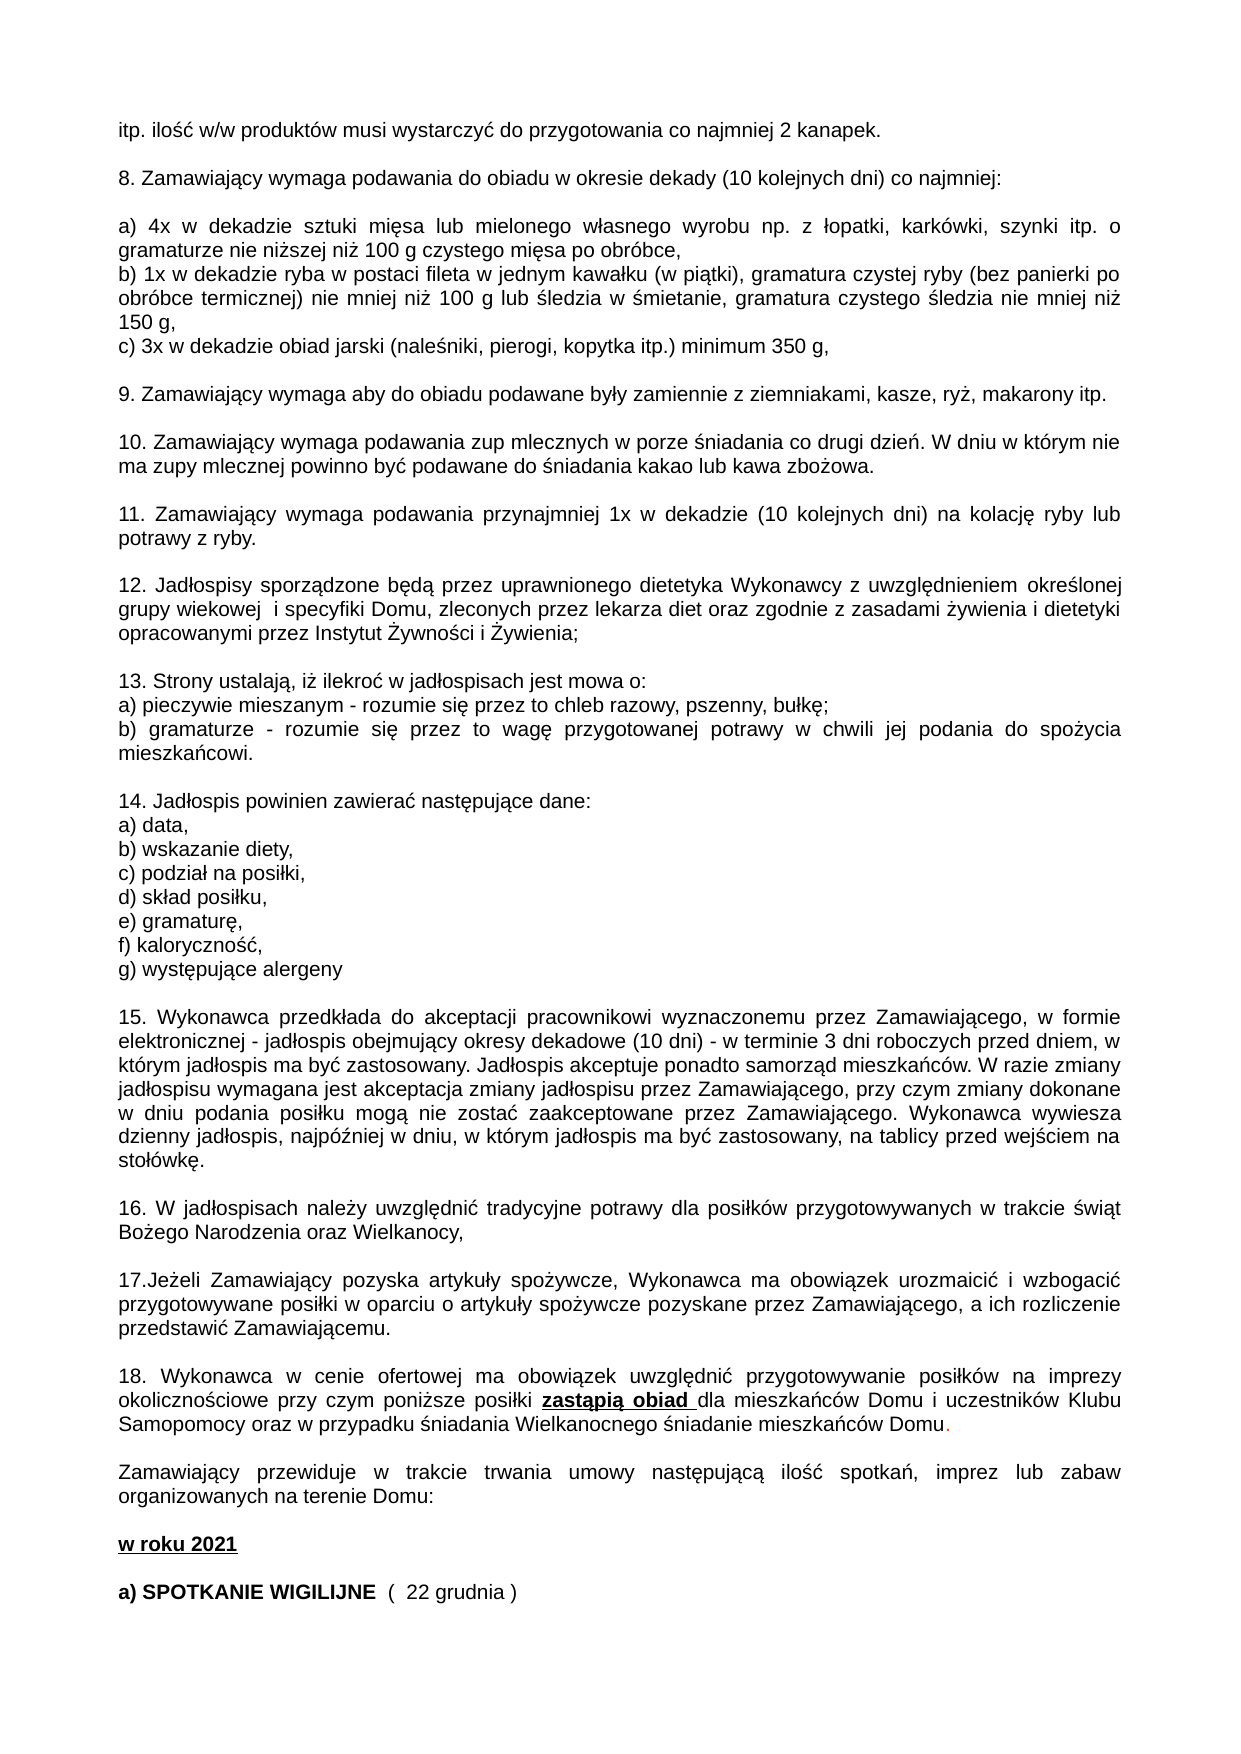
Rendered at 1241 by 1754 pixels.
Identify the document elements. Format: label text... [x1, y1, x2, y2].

text a) data, [118, 813, 1122, 837]
text a) SPOTKANIE WIGILIJNE ( 22 grudnia ) [118, 1579, 1122, 1603]
text b) wskazanie diety, [118, 837, 1122, 861]
text f) kaloryczność, [118, 933, 1122, 957]
text e) gramaturę, [118, 909, 1122, 933]
text c) podział na posiłki, [118, 861, 1122, 885]
text itp. ilość w/w produktów musi wystarczyć do przygotowania co najmniej 2 kanapek. [118, 118, 1122, 142]
text b) 1x w dekadzie ryba w postaci fileta w jednym kawałku (w piątki), gramatura czystej ryby (bez panierki po obróbce termicznej) nie mniej niż 100 g lub śledzia w śmietanie, gramatura czystego śledzia nie mniej niż 150 g, [118, 262, 1122, 334]
text d) skład posiłku, [118, 885, 1122, 909]
text 10. Zamawiający wymaga podawania zup mlecznych w porze śniadania co drugi dzień. W dniu w którym nie ma zupy mlecznej powinno być podawane do śniadania kakao lub kawa zbożowa. [118, 429, 1122, 477]
text Zamawiający przewiduje w trakcie trwania umowy następującą ilość spotkań, imprez lub zabaw organizowanych na terenie Domu: [118, 1460, 1122, 1508]
text g) występujące alergeny [118, 957, 1122, 981]
text 11. Zamawiający wymaga podawania przynajmniej 1x w dekadzie (10 kolejnych dni) na kolację ryby lub potrawy z ryby. [118, 501, 1122, 549]
text a) pieczywie mieszanym - rozumie się przez to chleb razowy, pszenny, bułkę; [118, 693, 1122, 717]
text 18. Wykonawca w cenie ofertowej ma obowiązek uwzględnić przygotowywanie posiłków na imprezy okolicznościowe przy czym poniższe posiłki zastąpią obiad dla mieszkańców Domu i uczestników Klubu Samopomocy oraz w przypadku śniadania Wielkanocnego śniadanie mieszkańców Domu. [118, 1364, 1122, 1436]
text 16. W jadłospisach należy uwzględnić tradycyjne potrawy dla posiłków przygotowywanych w trakcie świąt Bożego Narodzenia oraz Wielkanocy, [118, 1196, 1122, 1244]
text c) 3x w dekadzie obiad jarski (naleśniki, pierogi, kopytka itp.) minimum 350 g, [118, 334, 1122, 358]
text 17.Jeżeli Zamawiający pozyska artykuły spożywcze, Wykonawca ma obowiązek urozmaicić i wzbogacić przygotowywane posiłki w oparciu o artykuły spożywcze pozyskane przez Zamawiającego, a ich rozliczenie przedstawić Zamawiającemu. [118, 1268, 1122, 1340]
text 13. Strony ustalają, iż ilekroć w jadłospisach jest mowa o: [118, 669, 1122, 693]
text 8. Zamawiający wymaga podawania do obiadu w okresie dekady (10 kolejnych dni) co najmniej: [118, 166, 1122, 190]
text b) gramaturze - rozumie się przez to wagę przygotowanej potrawy w chwili jej podania do spożycia mieszkańcowi. [118, 717, 1122, 765]
text 9. Zamawiający wymaga aby do obiadu podawane były zamiennie z ziemniakami, kasze, ryż, makarony itp. [118, 382, 1122, 406]
text w roku 2021 [118, 1532, 1122, 1556]
text 14. Jadłospis powinien zawierać następujące dane: [118, 789, 1122, 813]
text 15. Wykonawca przedkłada do akceptacji pracownikowi wyznaczonemu przez Zamawiającego, w formie elektronicznej - jadłospis obejmujący okresy dekadowe (10 dni) - w terminie 3 dni roboczych przed dniem, w którym jadłospis ma być zastosowany. Jadłospis akceptuje ponadto samorząd mieszkańców. W razie zmiany jadłospisu wymagana jest akceptacja zmiany jadłospisu przez Zamawiającego, przy czym zmiany dokonane w dniu podania posiłku mogą nie zostać zaakceptowane przez Zamawiającego. Wykonawca wywiesza dzienny jadłospis, najpóźniej w dniu, w którym jadłospis ma być zastosowany, na tablicy przed wejściem na stołówkę. [118, 1004, 1122, 1172]
text a) 4x w dekadzie sztuki mięsa lub mielonego własnego wyrobu np. z łopatki, karkówki, szynki itp. o gramaturze nie niższej niż 100 g czystego mięsa po obróbce, [118, 214, 1122, 262]
text 12. Jadłospisy sporządzone będą przez uprawnionego dietetyka Wykonawcy z uwzględnieniem określonej grupy wiekowej i specyfiki Domu, zleconych przez lekarza diet oraz zgodnie z zasadami żywienia i dietetyki opracowanymi przez Instytut Żywności i Żywienia; [118, 573, 1122, 645]
